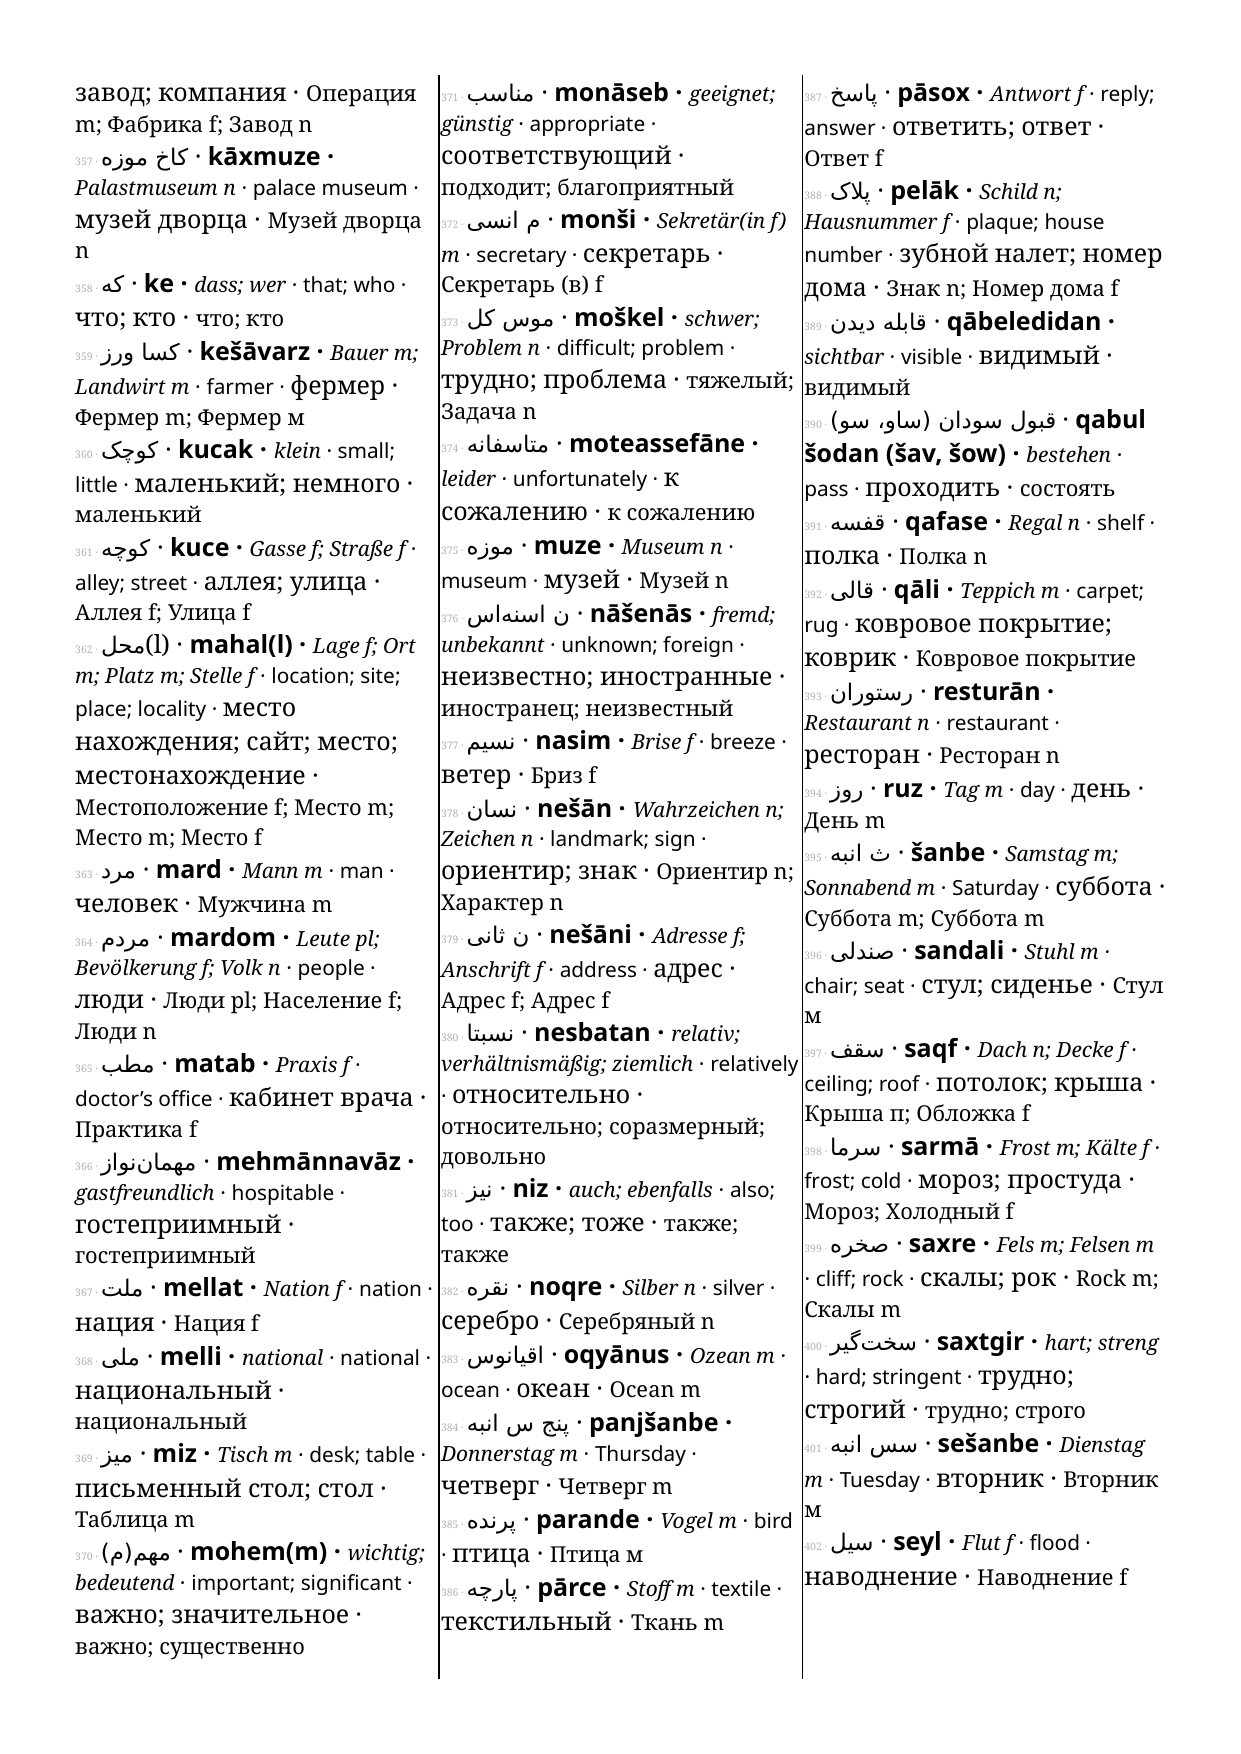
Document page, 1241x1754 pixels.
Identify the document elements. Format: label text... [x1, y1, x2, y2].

text 402 · سیل · seyl · Flut f · flood · наводнение · Наводнение f [804, 1524, 1166, 1592]
text 375 · موزه · muze · Museum n · museum · музей · Музей n [441, 528, 799, 596]
text 401 · سس انبه · sešanbe · Dienstag m · Tuesday · вторник · Вторник м [804, 1426, 1166, 1524]
text 386 · پارچه · pārce · Stoff m · textile · текстильный · Ткань m [441, 1570, 799, 1638]
text 358 · که · ke · dass; wer · that; who · что; кто · что; кто [75, 265, 436, 333]
text 359 · کسا ورز · kešāvarz · Bauer m; Landwirt m · farmer · фермер · Фермер m; Фермер м [75, 333, 436, 431]
text 372 · م انسی · monši · Sekretär(in f) m · secretary · секретарь · Секретарь (в) f [441, 201, 799, 299]
text 360 · کوچک · kucak · klein · small; little · маленький; немного · маленький [75, 431, 436, 529]
text 382 · نقره · noqre · Silber n · silver · серебро · Серебряный n [441, 1269, 799, 1337]
text 373 · مو‌س کل · moškel · schwer; Problem n · difficult; problem · трудно; проблема · тяжелый; Задача n [441, 299, 799, 426]
text 365 · مطب · matab · Praxis f · doctor’s office · кабинет врача · Практика f [75, 1046, 436, 1144]
text 398 · سرما · sarmā · Frost m; Kälte f · frost; cold · мороз; простуда · Мороз; Холодный f [804, 1128, 1166, 1226]
text 369 · میز · miz · Tisch m · desk; table · письменный стол; стол · Таблица m [75, 1436, 436, 1534]
text 368 · ملی · melli · national · national · национальный · национальный [75, 1338, 436, 1436]
text 364 · مردم · mardom · Leute pl; Bevölkerung f; Volk n · people · люди · Люди pl; Население f; Люди n [75, 919, 436, 1046]
text 392 · قالی · qāli · Teppich m · carpet; rug · ковровое покрытие; коврик · Ковровое покрытие [804, 572, 1166, 674]
text 367 · ملت · mellat · Nation f · nation · нация · Нация f [75, 1270, 436, 1338]
text 378 · نسا‌ن · nešān · Wahrzeichen n; Zeichen n · landmark; sign · ориентир; знак · Ориентир n; Характер n [441, 790, 799, 917]
text 393 · رستوران · resturān · Restaurant n · restaurant · ресторан · Ресторан n [804, 674, 1166, 771]
text 366 · مهمان‌نواز · mehmānnavāz · gastfreundlich · hospitable · гостеприимный · гостеприимный [75, 1144, 436, 1270]
text 390 · قبول سودان (ساو، سو) · qabul šodan (šav, šow) · bestehen · pass · проходить · состоять [804, 401, 1166, 504]
text 363 · مرد · mard · Mann m · man · человек · Мужчина m [75, 851, 436, 919]
text 387 · پاسخ · pāsox · Antwort f · reply; answer · ответить; ответ · Ответ f [804, 75, 1166, 173]
text 383 · اقیانوس · oqyānus · Ozean m · ocean · океан · Ocean m [441, 1337, 799, 1405]
text 394 · روز · ruz · Tag m · day · день · День m [804, 771, 1166, 834]
text 384 · پنج س انبه · panjšanbe · Donnerstag m · Thursday · четверг · Четверг m [441, 1405, 799, 1502]
text 379 · ن ثانی · nešāni · Adresse f; Anschrift f · address · адрес · Адрес f; Адрес f [441, 917, 799, 1015]
text 376 · ن اسنه‌‌اس · nāšenās · fremd; unbekannt · unknown; foreign · неизвестно; иностранные · иностранец; неизвестный [441, 596, 799, 722]
text 388 · پلاک · pelāk · Schild n; Hausnummer f · plaque; house number · зубной налет; номер дома · Знак n; Номер дома f [804, 173, 1166, 303]
text 381 · نیز · niz · auch; ebenfalls · also; too · также; тоже · также; также [441, 1171, 799, 1269]
text 391 · قفسه · qafase · Regal n · shelf · полка · Полка n [804, 504, 1166, 572]
text 385 · پرنده · parande · Vogel m · bird · птица · Птица м [441, 1502, 799, 1570]
text 400 · سخت‌گیر · saxtgir · hart; streng · hard; stringent · трудно; строгий · трудно; строго [804, 1324, 1166, 1426]
text 389 · قابله دیدن · qābeledidan · sichtbar · visible · видимый · видимый [804, 303, 1166, 401]
text 357 · کاخ موزه · kāxmuze · Palastmuseum n · palace museum · музей дворца · Музей дворца n [75, 139, 436, 265]
text 377 · نسیم · nasim · Brise f · breeze · ветер · Бриз f [441, 722, 799, 790]
text 371 · مناسب · monāseb · geeignet; günstig · appropriate · соответствующий · подходит; благоприятный [441, 75, 799, 201]
text 370 · مهم(م) · mohem(m) · wichtig; bedeutend · important; significant · важно; значительное · важно; существенно [75, 1534, 436, 1660]
text 380 · نسبتا · nesbatan · relativ; verhältnismäßig; ziemlich · relatively · относительно · относительно; соразмерный; довольно [441, 1015, 799, 1171]
text 395 · ث انبه · šanbe · Samstag m; Sonnabend m · Saturday · суббота · Суббота m; Суббота m [804, 834, 1166, 932]
text 374 · متاسفانه · moteassefāne · leider · unfortunately · к сожалению · к сожалению [441, 426, 799, 528]
text 397 · سقف · saqf · Dach n; Decke f · ceiling; roof · потолок; крыша · Крыша п; Обложка f [804, 1030, 1166, 1128]
text 362 · محل(l) · mahal(l) · Lage f; Ort m; Platz m; Stelle f · location; site; place; locality · место нахождения; сайт; место; местонахождение · Местоположение f; Место m; Место m; Место f [75, 627, 436, 851]
text 396 · صندلی · sandali · Stuhl m · chair; seat · стул; сиденье · Стул м [804, 932, 1166, 1030]
text 356 · کارخانه · kārxāne · Betrieb m; Fabrik f; Werk n · factory; company · завод; компания · Операция m; Фабрика f; Завод n [75, 75, 436, 139]
text 361 · کوچه · kuce · Gasse f; Straße f · alley; street · аллея; улица · Аллея f; Улица f [75, 529, 436, 627]
text 399 · صخره · saxre · Fels m; Felsen m · cliff; rock · скалы; рок · Rock m; Скалы m [804, 1226, 1166, 1324]
